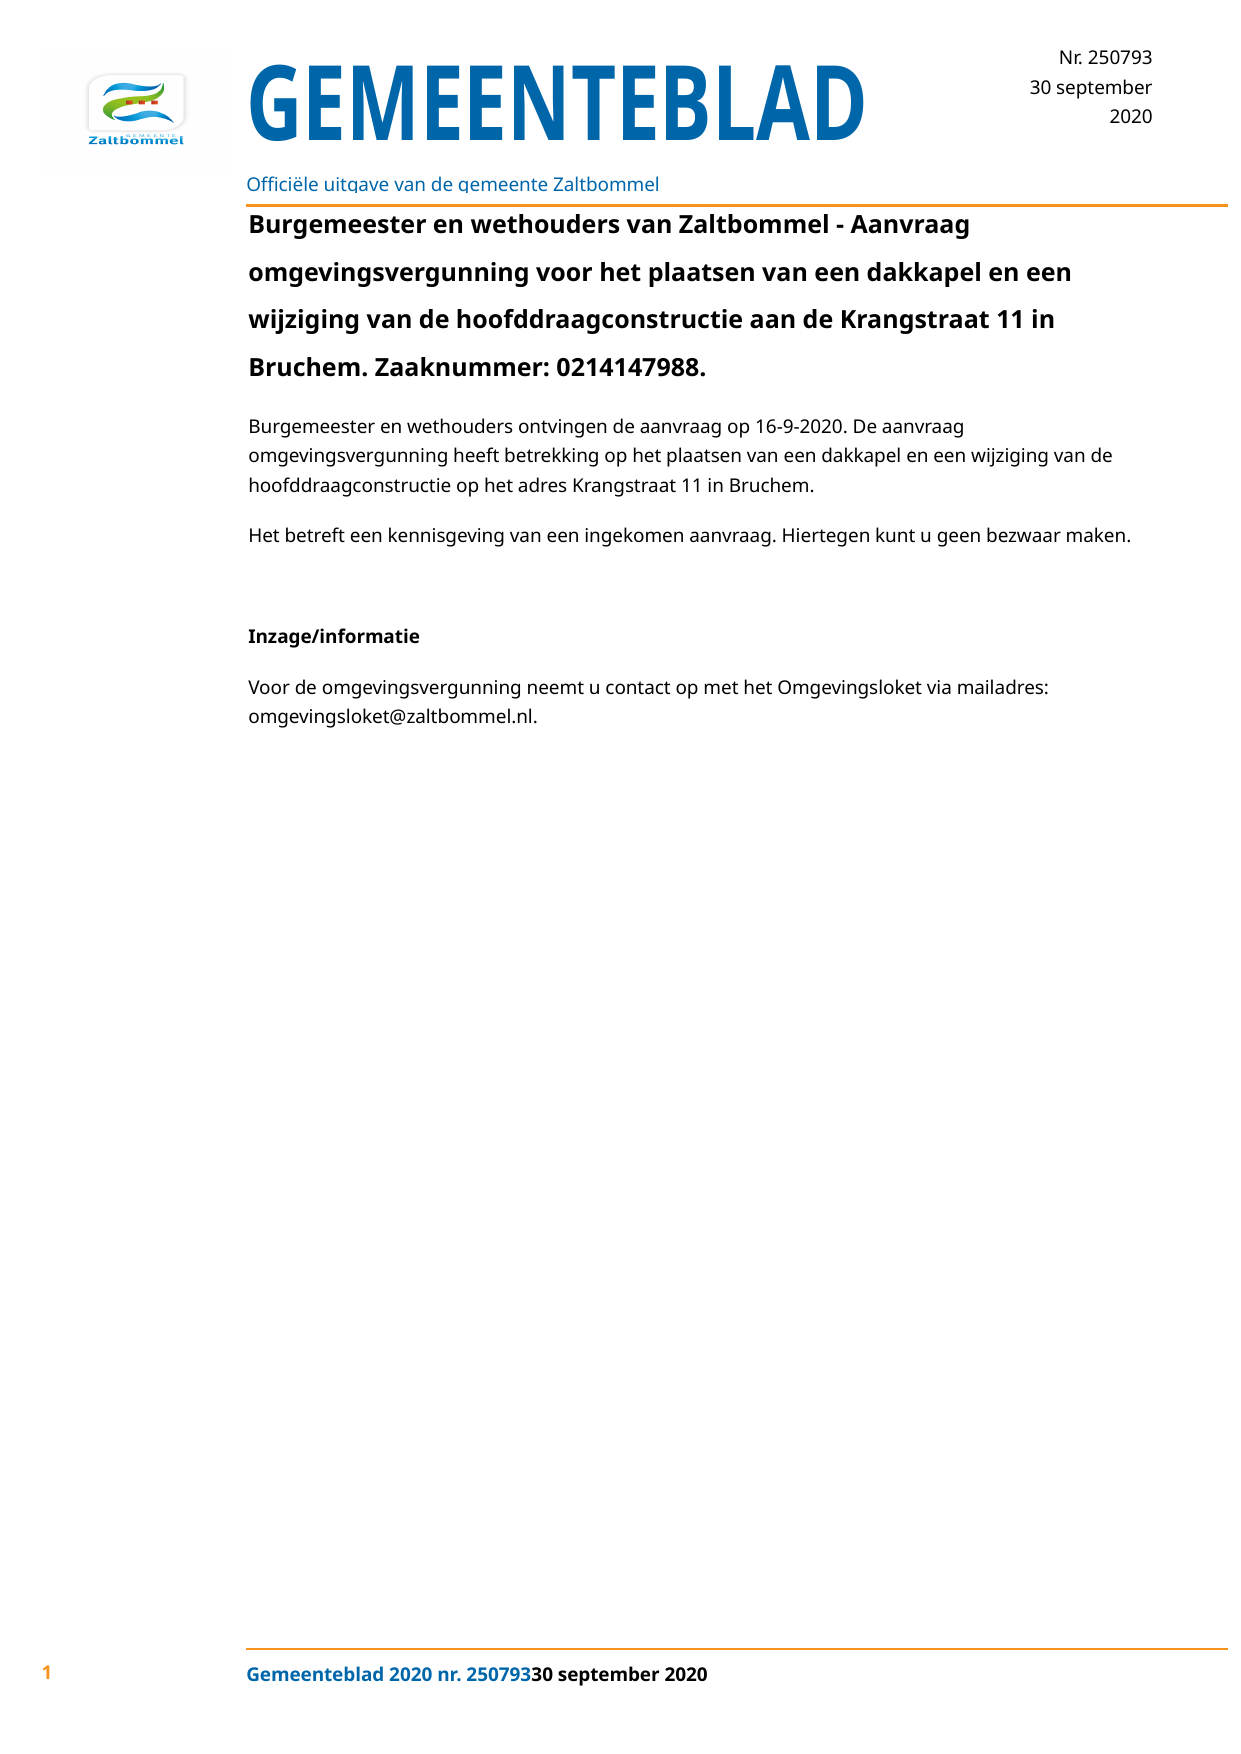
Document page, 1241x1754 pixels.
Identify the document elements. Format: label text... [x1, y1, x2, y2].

picture [41, 47, 231, 172]
text Burgemeester en wethouders van Zaltbommel - Aanvraag omgevingsvergunning voor het plaatsen van een dakkapel en een wijziging van de hoofddraagconstructie aan de Krangstraat 11 in Bruchem. Zaaknummer: 0214147988. [248, 207, 1152, 384]
text Voor de omgevingsvergunning neemt u contact op met het Omgevingsloket via mailadres: omgevingsloket@zaltbommel.nl. [248, 674, 1152, 729]
text Burgemeester en wethouders ontvingen de aanvraag op 16-9-2020. De aanvraag omgevingsvergunning heeft betrekking op het plaatsen van een dakkapel en een wijziging van de hoofddraagconstructie op het adres Krangstraat 11 in Bruchem. [248, 413, 1152, 498]
text Inzage/informatie [248, 623, 1152, 649]
text Het betreft een kennisgeving van een ingekomen aanvraag. Hiertegen kunt u geen bezwaar maken. [248, 523, 1152, 548]
